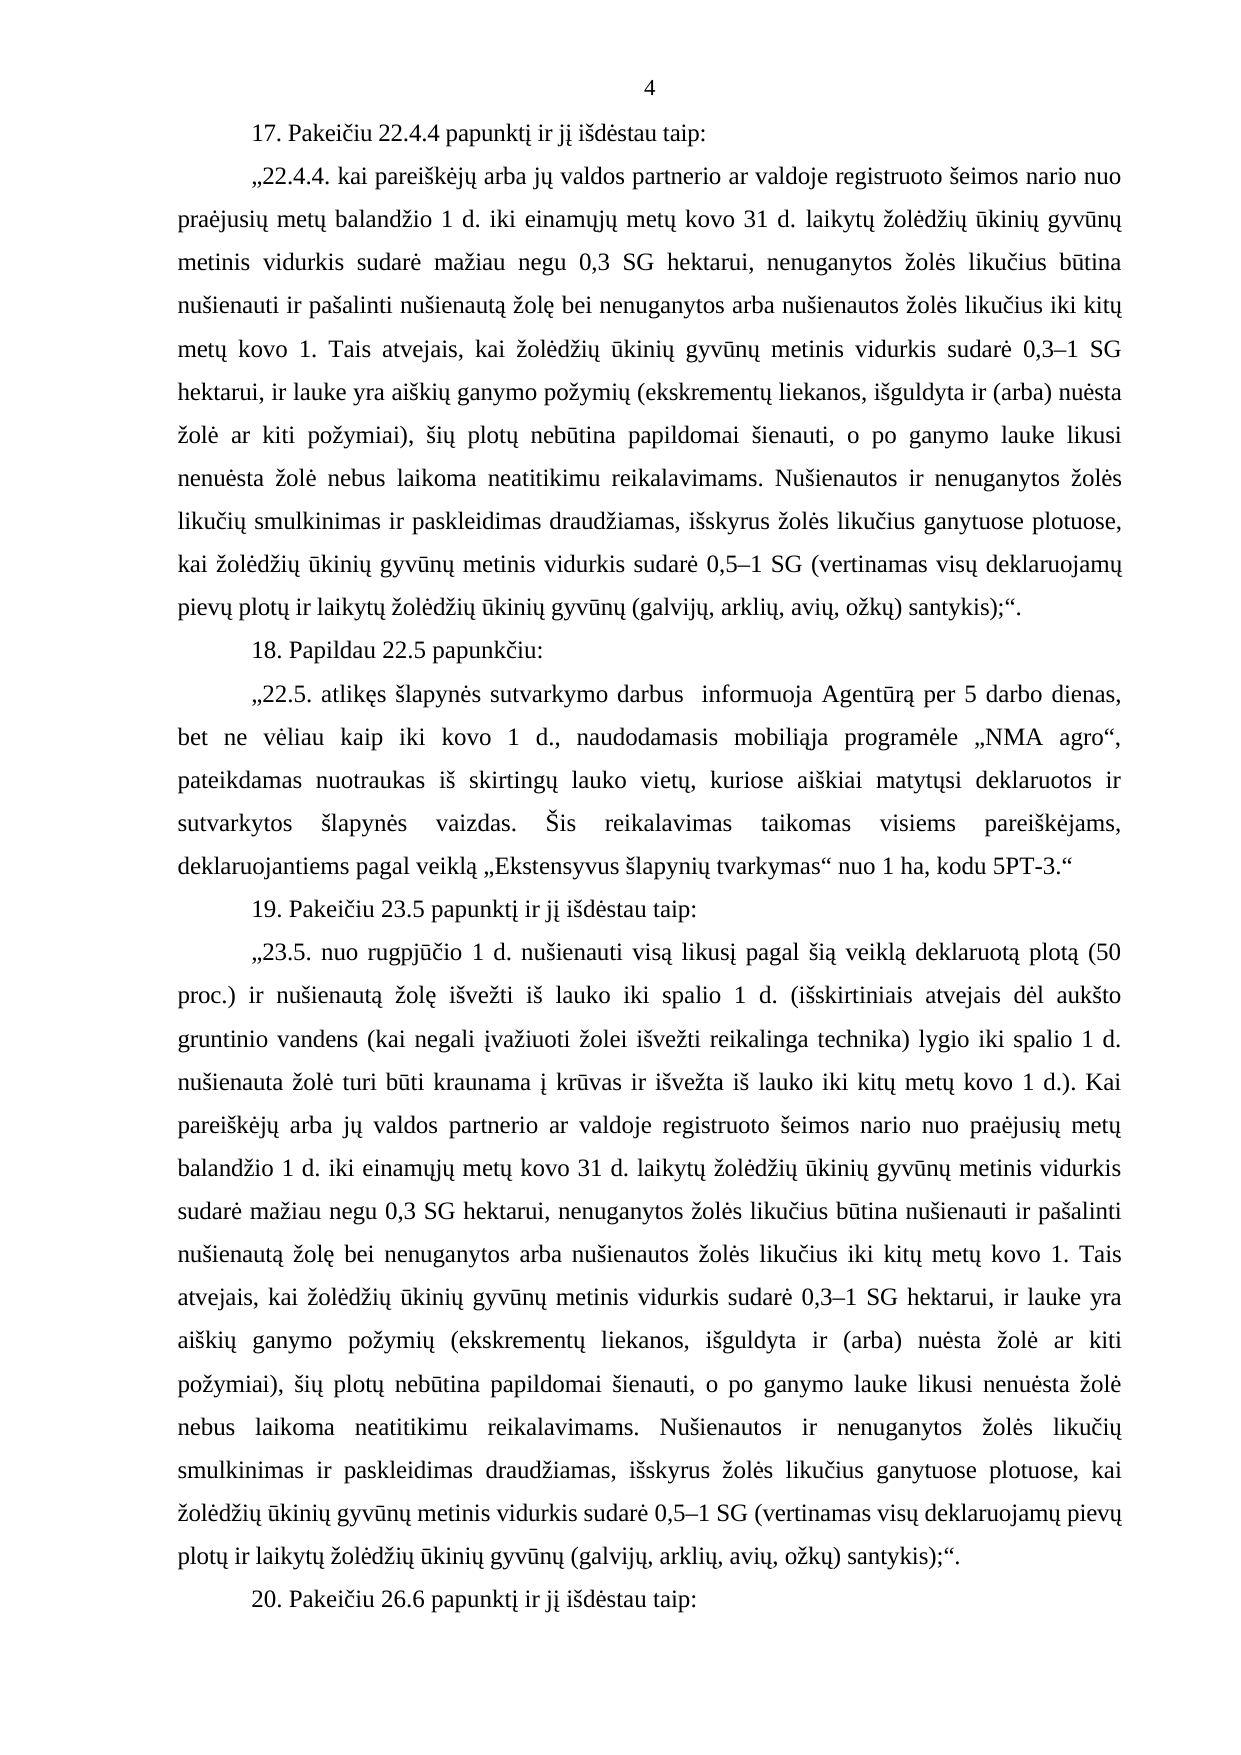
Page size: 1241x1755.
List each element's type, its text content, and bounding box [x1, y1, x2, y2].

text 17. Pakeičiu 22.4.4 papunktį ir jį išdėstau taip: [177, 118, 1122, 147]
text 19. Pakeičiu 23.5 papunktį ir jį išdėstau taip: [177, 894, 1122, 923]
text „22.5. atlikęs šlapynės sutvarkymo darbus informuoja Agentūrą per 5 darbo dienas, bet ne vėliau kaip iki kovo 1 d., naudodamasis mobiliąja programėle „NMA agro“, pateikdamas nuotraukas iš skirtingų lauko vietų, kuriose aiškiai matytųsi deklaruotos ir sutvarkytos šlapynės vaizdas. Šis reikalavimas taikomas visiems pareiškėjams, deklaruojantiems pagal veiklą „Ekstensyvus šlapynių tvarkymas“ nuo 1 ha, kodu 5PT-3.“ [177, 679, 1122, 880]
text 18. Papildau 22.5 papunkčiu: [177, 636, 1122, 664]
text „23.5. nuo rugpjūčio 1 d. nušienauti visą likusį pagal šią veiklą deklaruotą plotą (50 proc.) ir nušienautą žolę išvežti iš lauko iki spalio 1 d. (išskirtiniais atvejais dėl aukšto gruntinio vandens (kai negali įvažiuoti žolei išvežti reikalinga technika) lygio iki spalio 1 d. nušienauta žolė turi būti kraunama į krūvas ir išvežta iš lauko iki kitų metų kovo 1 d.). Kai pareiškėjų arba jų valdos partnerio ar valdoje registruoto šeimos nario nuo praėjusių metų balandžio 1 d. iki einamųjų metų kovo 31 d. laikytų žolėdžių ūkinių gyvūnų metinis vidurkis sudarė mažiau negu 0,3 SG hektarui, nenuganytos žolės likučius būtina nušienauti ir pašalinti nušienautą žolę bei nenuganytos arba nušienautos žolės likučius iki kitų metų kovo 1. Tais atvejais, kai žolėdžių ūkinių gyvūnų metinis vidurkis sudarė 0,3–1 SG hektarui, ir lauke yra aiškių ganymo požymių (ekskrementų liekanos, išguldyta ir (arba) nuėsta žolė ar kiti požymiai), šių plotų nebūtina papildomai šienauti, o po ganymo lauke likusi nenuėsta žolė nebus laikoma neatitikimu reikalavimams. Nušienautos ir nenuganytos žolės likučių smulkinimas ir paskleidimas draudžiamas, išskyrus žolės likučius ganytuose plotuose, kai žolėdžių ūkinių gyvūnų metinis vidurkis sudarė 0,5–1 SG (vertinamas visų deklaruojamų pievų plotų ir laikytų žolėdžių ūkinių gyvūnų (galvijų, arklių, avių, ožkų) santykis);“. [177, 937, 1122, 1570]
text 20. Pakeičiu 26.6 papunktį ir jį išdėstau taip: [177, 1584, 1122, 1613]
text „22.4.4. kai pareiškėjų arba jų valdos partnerio ar valdoje registruoto šeimos nario nuo praėjusių metų balandžio 1 d. iki einamųjų metų kovo 31 d. laikytų žolėdžių ūkinių gyvūnų metinis vidurkis sudarė mažiau negu 0,3 SG hektarui, nenuganytos žolės likučius būtina nušienauti ir pašalinti nušienautą žolę bei nenuganytos arba nušienautos žolės likučius iki kitų metų kovo 1. Tais atvejais, kai žolėdžių ūkinių gyvūnų metinis vidurkis sudarė 0,3–1 SG hektarui, ir lauke yra aiškių ganymo požymių (ekskrementų liekanos, išguldyta ir (arba) nuėsta žolė ar kiti požymiai), šių plotų nebūtina papildomai šienauti, o po ganymo lauke likusi nenuėsta žolė nebus laikoma neatitikimu reikalavimams. Nušienautos ir nenuganytos žolės likučių smulkinimas ir paskleidimas draudžiamas, išskyrus žolės likučius ganytuose plotuose, kai žolėdžių ūkinių gyvūnų metinis vidurkis sudarė 0,5–1 SG (vertinamas visų deklaruojamų pievų plotų ir laikytų žolėdžių ūkinių gyvūnų (galvijų, arklių, avių, ožkų) santykis);“. [177, 161, 1122, 621]
